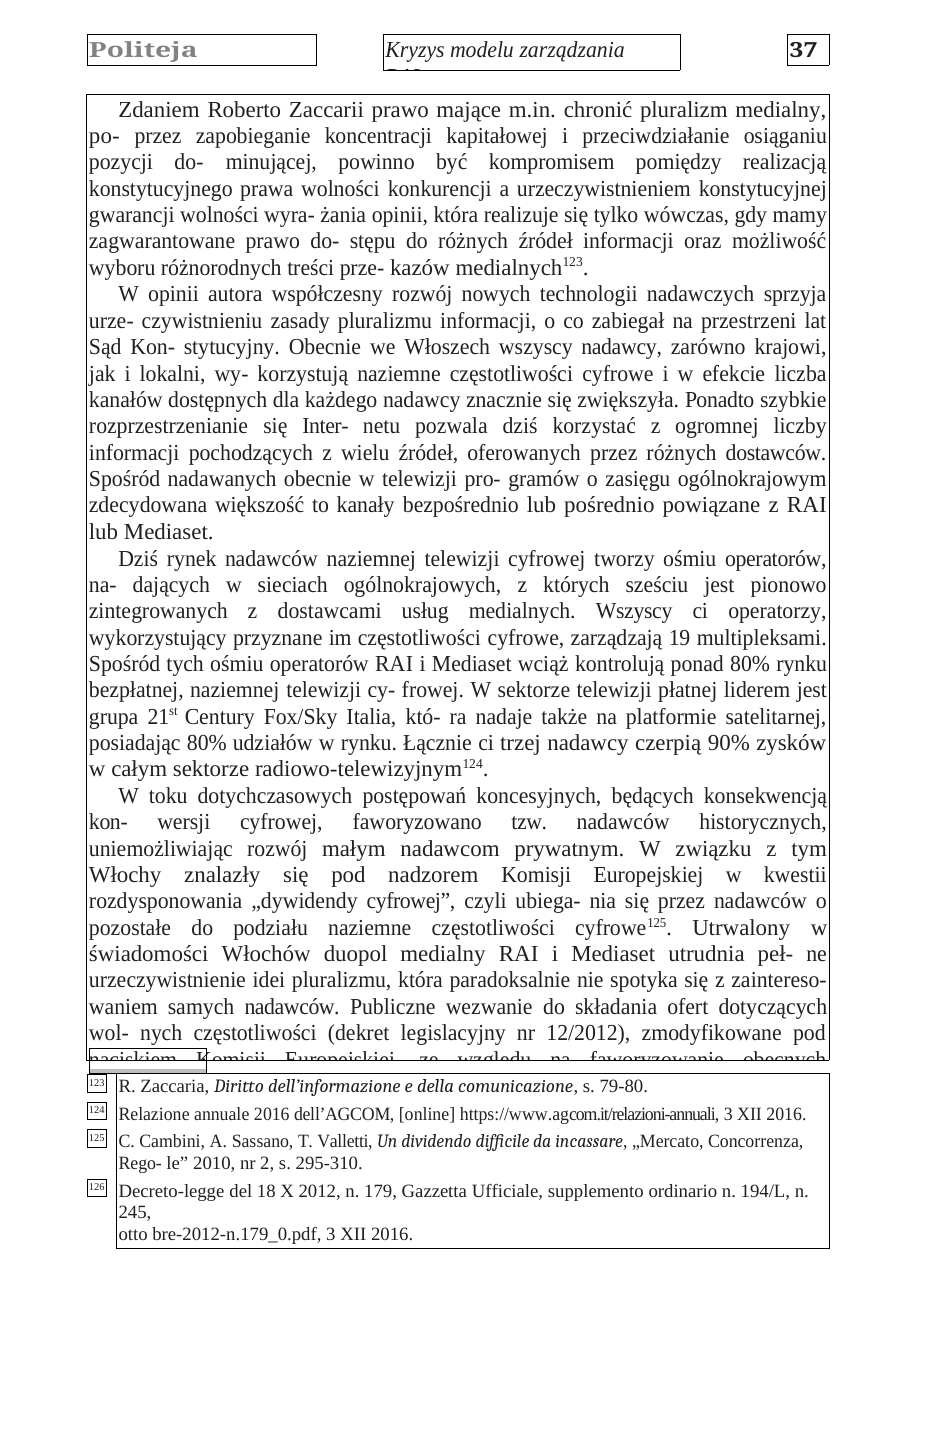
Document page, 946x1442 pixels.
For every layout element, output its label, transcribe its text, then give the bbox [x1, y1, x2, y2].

text R. Zaccaria, Diritto dell’informazione e della comunicazione, s. 79-80. [118, 1075, 829, 1097]
text Politeja 4(49)/2017 [89, 35, 316, 65]
text W toku dotychczasowych postępowań koncesyjnych, będących konsekwencją kon- wersji cyfrowej, faworyzowano tzw. nadawców historycznych, uniemożliwiając rozwój małym nadawcom prywatnym. W związku z tym Włochy znalazły się pod nadzorem Komisji Europejskiej w kwestii rozdysponowania „dywidendy cyfrowej”, czyli ubiega- nia się przez nadawców o pozostałe do podziału naziemne częstotliwości cyfrowe125. Utrwalony w świadomości Włochów duopol medialny RAI i Mediaset utrudnia peł- ne urzeczywistnienie idei pluralizmu, która paradoksalnie nie spotyka się z zaintereso- waniem samych nadawców. Publiczne wezwanie do składania ofert dotyczących wol- nych częstotliwości (dekret legislacyjny nr 12/2012), zmodyfikowane pod naciskiem Komisji Europejskiej, ze względu na faworyzowanie obecnych nadawców, spotkało się z niewielkim zainteresowaniem, a częstotliwości zostały rozdysponowane jedynie częściowo126. [89, 782, 827, 1060]
text 123 [89, 1077, 106, 1088]
text C. Cambini, A. Sassano, T. Valletti, Un dividendo difficile da incassare, „Mercato, Concorrenza, Rego- le” 2010, nr 2, s. 295-310. [118, 1130, 827, 1174]
text Relazione annuale 2016 dell’AGCOM, [online] https://www.agcom.it/relazioni-annuali, 3 XII 2016. [118, 1103, 829, 1124]
text 19 X 2012, [online] http://www.agid.gov.it/sites/default/files/leggi_decreti_direttive/dl-18-otto bre-2012-n.179_0.pdf, 3 XII 2016. [118, 1223, 827, 1248]
text 124 [89, 1104, 106, 1116]
text 371 [789, 35, 829, 65]
text 126 [89, 1181, 106, 1193]
text Zdaniem Roberto Zaccarii prawo mające m.in. chronić pluralizm medialny, po- przez zapobieganie koncentracji kapitałowej i przeciwdziałanie osiąganiu pozycji do- minującej, powinno być kompromisem pomiędzy realizacją konstytucyjnego prawa wolności konkurencji a urzeczywistnieniem konstytucyjnej gwarancji wolności wyra- żania opinii, która realizuje się tylko wówczas, gdy mamy zagwarantowane prawo do- stępu do różnych źródeł informacji oraz możliwość wyboru różnorodnych treści prze- kazów medialnych123. [89, 96, 827, 280]
text 125 [89, 1132, 106, 1144]
text Dziś rynek nadawców naziemnej telewizji cyfrowej tworzy ośmiu operatorów, na- dających w sieciach ogólnokrajowych, z których sześciu jest pionowo zintegrowanych z dostawcami usług medialnych. Wszyscy ci operatorzy, wykorzystujący przyznane im częstotliwości cyfrowe, zarządzają 19 multipleksami. Spośród tych ośmiu operatorów RAI i Mediaset wciąż kontrolują ponad 80% rynku bezpłatnej, naziemnej telewizji cy- frowej. W sektorze telewizji płatnej liderem jest grupa 21st Century Fox/Sky Italia, któ- ra nadaje także na platformie satelitarnej, posiadając 80% udziałów w rynku. Łącznie ci trzej nadawcy czerpią 90% zysków w całym sektorze radiowo-telewizyjnym124. [89, 544, 827, 782]
text Kryzys modelu zarządzania RAI… [385, 37, 680, 70]
text Decreto-legge del 18 X 2012, n. 179, Gazzetta Ufficiale, supplemento ordinario n. 194/L, n. 245, [118, 1180, 829, 1223]
text W opinii autora współczesny rozwój nowych technologii nadawczych sprzyja urze- czywistnieniu zasady pluralizmu informacji, o co zabiegał na przestrzeni lat Sąd Kon- stytucyjny. Obecnie we Włoszech wszyscy nadawcy, zarówno krajowi, jak i lokalni, wy- korzystują naziemne częstotliwości cyfrowe i w efekcie liczba kanałów dostępnych dla każdego nadawcy znacznie się zwiększyła. Ponadto szybkie rozprzestrzenianie się Inter- netu pozwala dziś korzystać z ogromnej liczby informacji pochodzących z wielu źródeł, oferowanych przez różnych dostawców. Spośród nadawanych obecnie w telewizji pro- gramów o zasięgu ogólnokrajowym zdecydowana większość to kanały bezpośrednio lub pośrednio powiązane z RAI lub Mediaset. [89, 281, 827, 544]
